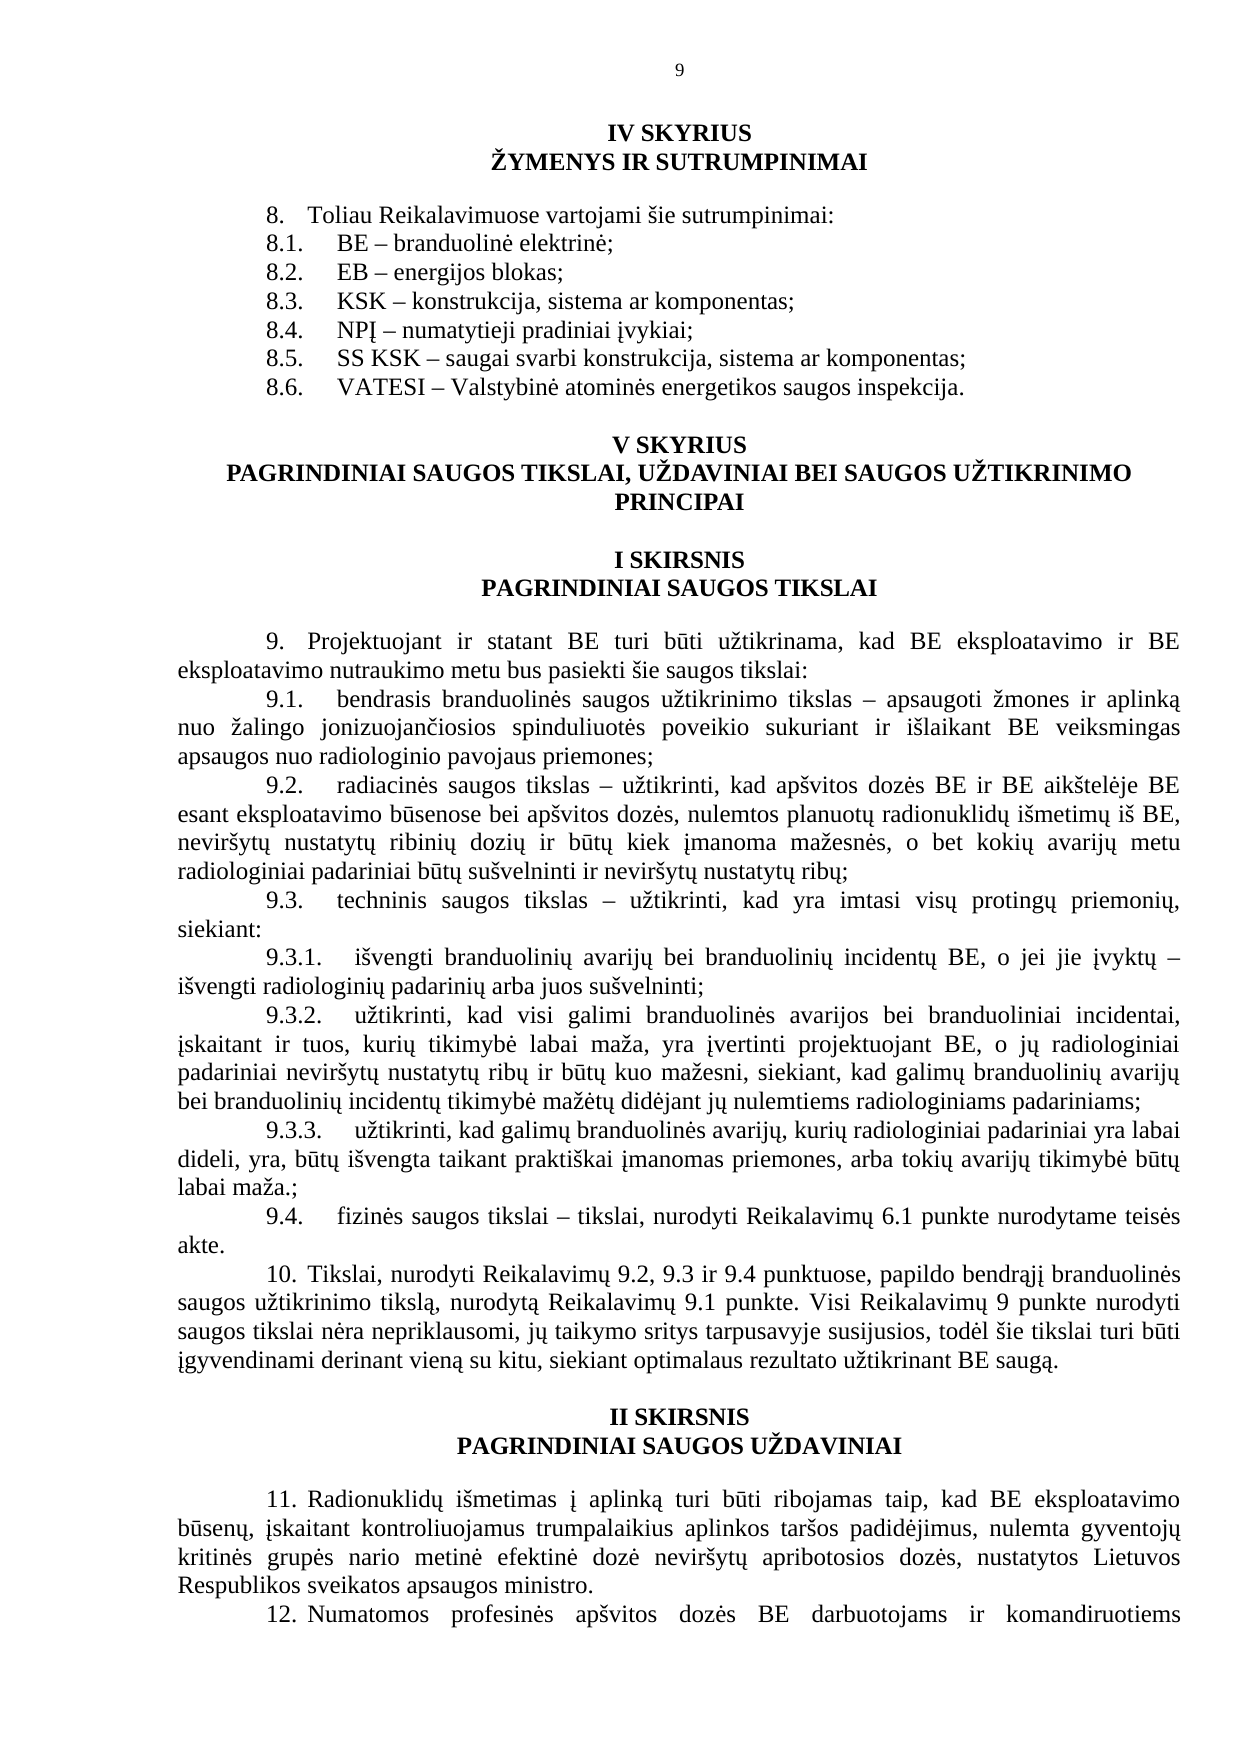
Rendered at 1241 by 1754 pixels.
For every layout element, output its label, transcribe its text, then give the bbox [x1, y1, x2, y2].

text 8.4. NPĮ – numatytieji pradiniai įvykiai; [177, 315, 1181, 343]
text 9.4. fizinės saugos tikslai – tikslai, nurodyti Reikalavimų 6.1 punkte nurodytame teisės akte. [177, 1201, 1181, 1259]
text I SKIRSNIS PAGRINDINIAI SAUGOS TIKSLAI [177, 545, 1181, 602]
text 12. Numatomos profesinės apšvitos dozės BE darbuotojams ir komandiruotiems [177, 1599, 1181, 1628]
text V SKYRIUS PAGRINDINIAI SAUGOS TIKSLAI, UŽDAVINIAI BEI SAUGOS UŽTIKRINIMO PRINCIPAI [177, 430, 1181, 516]
text 9.3.2. užtikrinti, kad visi galimi branduolinės avarijos bei branduoliniai incidentai, įskaitant ir tuos, kurių tikimybė labai maža, yra įvertinti projektuojant BE, o jų radiologiniai padariniai neviršytų nustatytų ribų ir būtų kuo mažesni, siekiant, kad galimų branduolinių avarijų bei branduolinių incidentų tikimybė mažėtų didėjant jų nulemtiems radiologiniams padariniams; [177, 1000, 1181, 1115]
text 8. Toliau Reikalavimuose vartojami šie sutrumpinimai: [177, 200, 1181, 228]
text 9.2. radiacinės saugos tikslas – užtikrinti, kad apšvitos dozės BE ir BE aikštelėje BE esant eksploatavimo būsenose bei apšvitos dozės, nulemtos planuotų radionuklidų išmetimų iš BE, neviršytų nustatytų ribinių dozių ir būtų kiek įmanoma mažesnės, o bet kokių avarijų metu radiologiniai padariniai būtų sušvelninti ir neviršytų nustatytų ribų; [177, 770, 1181, 885]
text 8.1. BE – branduolinė elektrinė; [177, 228, 1181, 257]
text 11. Radionuklidų išmetimas į aplinką turi būti ribojamas taip, kad BE eksploatavimo būsenų, įskaitant kontroliuojamus trumpalaikius aplinkos taršos padidėjimus, nulemta gyventojų kritinės grupės nario metinė efektinė dozė neviršytų apribotosios dozės, nustatytos Lietuvos Respublikos sveikatos apsaugos ministro. [177, 1484, 1181, 1599]
text 9.3.3. užtikrinti, kad galimų branduolinės avarijų, kurių radiologiniai padariniai yra labai dideli, yra, būtų išvengta taikant praktiškai įmanomas priemones, arba tokių avarijų tikimybė būtų labai maža.; [177, 1115, 1181, 1201]
text 8.3. KSK – konstrukcija, sistema ar komponentas; [177, 286, 1181, 315]
text II SKIRSNIS PAGRINDINIAI SAUGOS UŽDAVINIAI [177, 1402, 1181, 1460]
text 9. Projektuojant ir statant BE turi būti užtikrinama, kad BE eksploatavimo ir BE eksploatavimo nutraukimo metu bus pasiekti šie saugos tikslai: [177, 626, 1181, 684]
text 9.3. techninis saugos tikslas – užtikrinti, kad yra imtasi visų protingų priemonių, siekiant: [177, 885, 1181, 942]
text 10. Tikslai, nurodyti Reikalavimų 9.2, 9.3 ir 9.4 punktuose, papildo bendrąjį branduolinės saugos užtikrinimo tikslą, nurodytą Reikalavimų 9.1 punkte. Visi Reikalavimų 9 punkte nurodyti saugos tikslai nėra nepriklausomi, jų taikymo sritys tarpusavyje susijusios, todėl šie tikslai turi būti įgyvendinami derinant vieną su kitu, siekiant optimalaus rezultato užtikrinant BE saugą. [177, 1259, 1181, 1374]
text 9.3.1. išvengti branduolinių avarijų bei branduolinių incidentų BE, o jei jie įvyktų – išvengti radiologinių padarinių arba juos sušvelninti; [177, 942, 1181, 1000]
text IV SKYRIUS ŽYMENYS IR SUTRUMPINIMAI [177, 118, 1181, 176]
text 8.5. SS KSK – saugai svarbi konstrukcija, sistema ar komponentas; [177, 343, 1181, 372]
text 9.1. bendrasis branduolinės saugos užtikrinimo tikslas – apsaugoti žmones ir aplinką nuo žalingo jonizuojančiosios spinduliuotės poveikio sukuriant ir išlaikant BE veiksmingas apsaugos nuo radiologinio pavojaus priemones; [177, 684, 1181, 770]
text 8.2. EB – energijos blokas; [177, 257, 1181, 286]
text 8.6. VATESI – Valstybinė atominės energetikos saugos inspekcija. [177, 372, 1181, 401]
